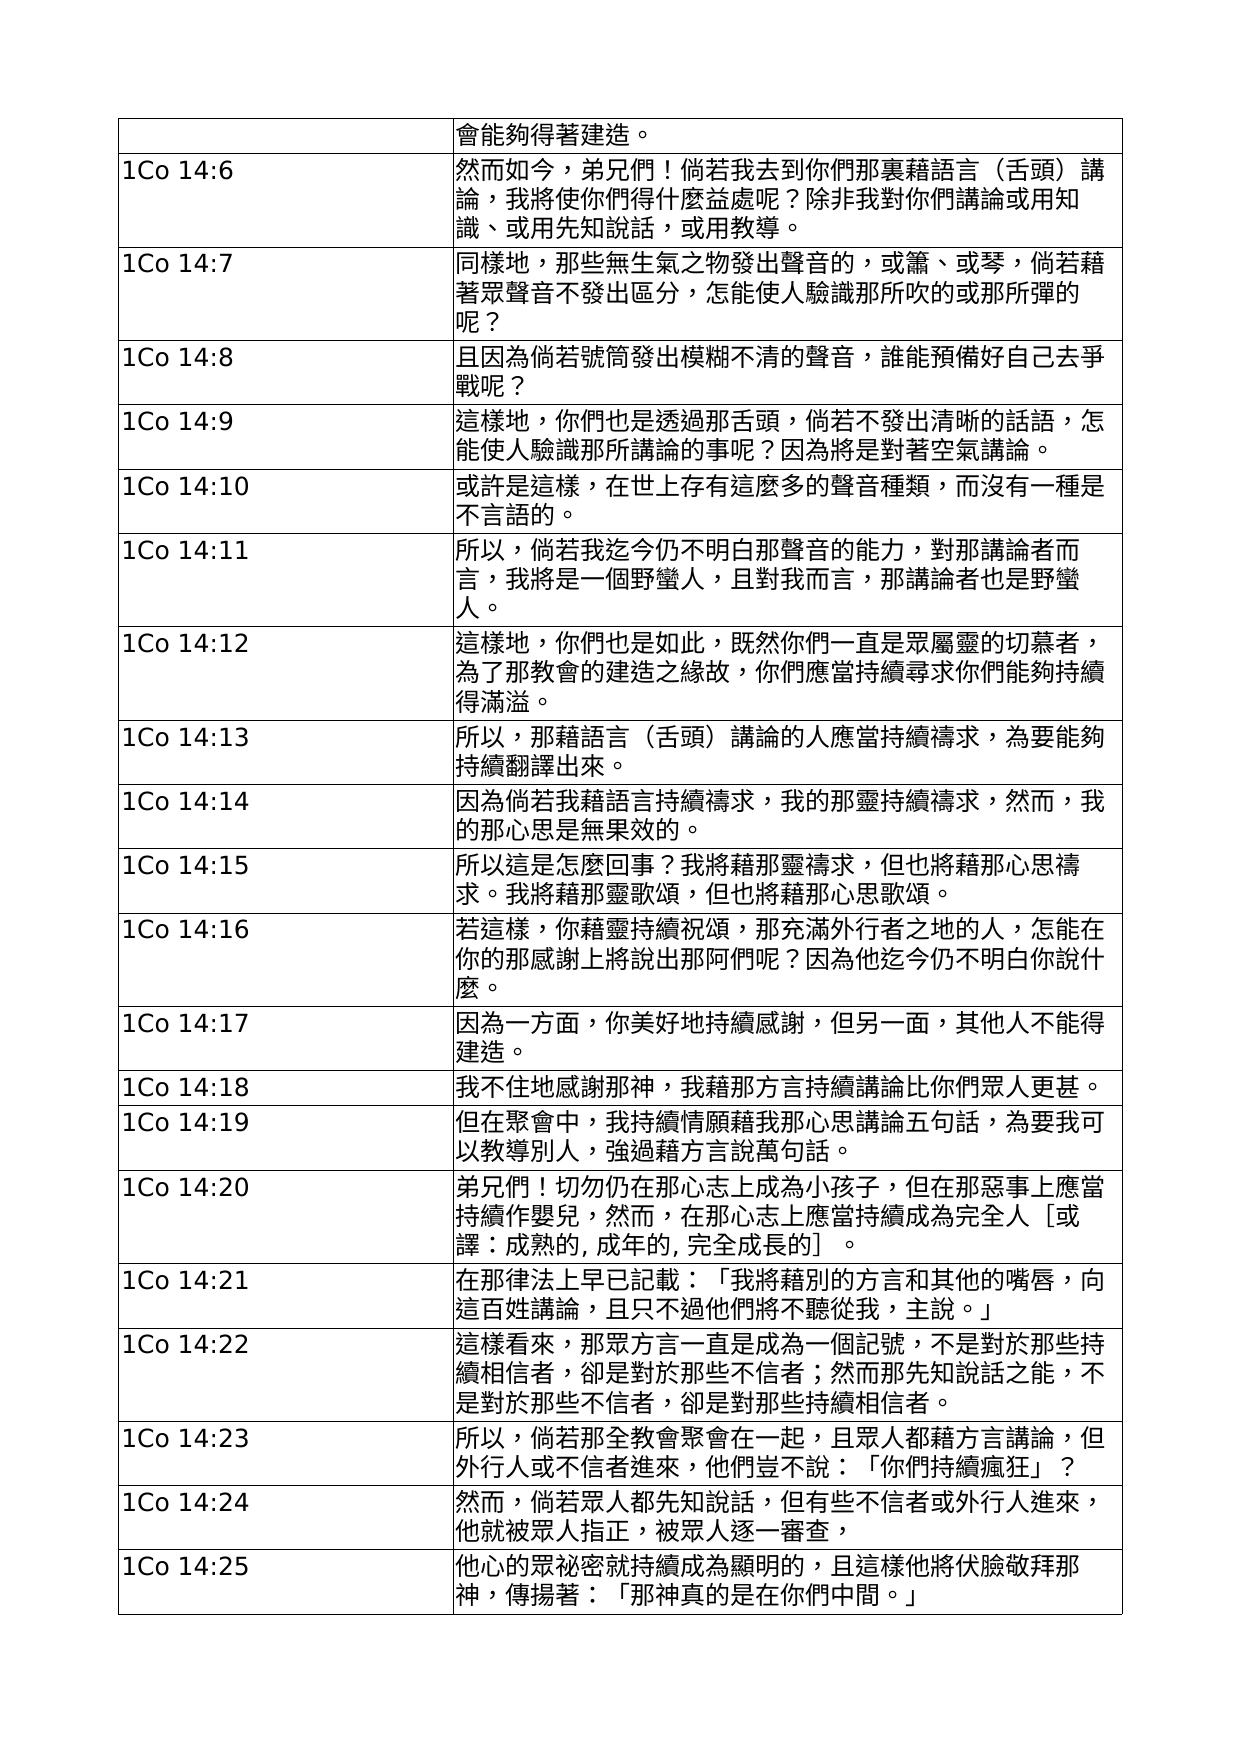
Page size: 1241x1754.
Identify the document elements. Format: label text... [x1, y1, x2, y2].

table_cell 弟兄們！切勿仍在那心志上成為小孩子，但在那惡事上應當持續作嬰兒，然而，在那心志上應當持續成為完全人［或譯：成熟的, 成年的, 完全成長的］。 [454, 1171, 1122, 1263]
table_cell 1Co 14:19 [119, 1106, 453, 1170]
table_cell 所以這是怎麼回事？我將藉那靈禱求，但也將藉那心思禱求。我將藉那靈歌頌，但也將藉那心思歌頌。 [454, 849, 1122, 913]
table_cell 1Co 14:20 [119, 1171, 453, 1263]
table_cell 1Co 14:18 [119, 1071, 453, 1105]
table_cell 這樣看來，那眾方言一直是成為一個記號，不是對於那些持續相信者，卻是對於那些不信者；然而那先知說話之能，不是對於那些不信者，卻是對那些持續相信者。 [454, 1329, 1122, 1421]
table_cell 1Co 14:23 [119, 1422, 453, 1485]
table_cell 1Co 14:14 [119, 785, 453, 848]
table_cell 1Co 14:10 [119, 470, 453, 533]
table_cell 1Co 14:12 [119, 627, 453, 720]
table_cell 1Co 14:9 [119, 405, 453, 469]
table_cell 但在聚會中，我持續情願藉我那心思講論五句話，為要我可以教導別人，強過藉方言說萬句話。 [454, 1106, 1122, 1170]
table_cell 因為一方面，你美好地持續感謝，但另一面，其他人不能得建造。 [454, 1007, 1122, 1070]
table_cell 在那律法上早已記載：「我將藉別的方言和其他的嘴唇，向這百姓講論，且只不過他們將不聽從我，主說。」 [454, 1264, 1122, 1327]
table_cell 同樣地，那些無生氣之物發出聲音的，或簫、或琴，倘若藉著眾聲音不發出區分，怎能使人驗識那所吹的或那所彈的呢？ [454, 248, 1122, 340]
table_cell 所以，倘若那全教會聚會在一起，且眾人都藉方言講論，但外行人或不信者進來，他們豈不說：「你們持續瘋狂」？ [454, 1422, 1122, 1485]
table_cell 1Co 14:16 [119, 914, 453, 1006]
table_cell 所以，那藉語言（舌頭）講論的人應當持續禱求，為要能夠持續翻譯出來。 [454, 721, 1122, 784]
table_cell 若這樣，你藉靈持續祝頌，那充滿外行者之地的人，怎能在你的那感謝上將說出那阿們呢？因為他迄今仍不明白你說什麼。 [454, 914, 1122, 1006]
table_cell 或許是這樣，在世上存有這麼多的聲音種類，而沒有一種是不言語的。 [454, 470, 1122, 533]
table_cell 1Co 14:6 [119, 154, 453, 247]
table_cell 1Co 14:8 [119, 341, 453, 404]
table_cell 1Co 14:13 [119, 721, 453, 784]
table_cell 然而如今，弟兄們！倘若我去到你們那裏藉語言（舌頭）講論，我將使你們得什麼益處呢？除非我對你們講論或用知識、或用先知說話，或用教導。 [454, 154, 1122, 247]
table_cell 然而，倘若眾人都先知說話，但有些不信者或外行人進來，他就被眾人指正，被眾人逐一審查， [454, 1486, 1122, 1549]
table_cell 1Co 14:15 [119, 849, 453, 913]
table_cell 他心的眾祕密就持續成為顯明的，且這樣他將伏臉敬拜那神，傳揚著：「那神真的是在你們中間。」 [454, 1550, 1122, 1614]
table_cell 我不住地感謝那神，我藉那方言持續講論比你們眾人更甚。 [454, 1071, 1122, 1105]
table_cell 1Co 14:17 [119, 1007, 453, 1070]
table_cell 會能夠得著建造。 [454, 119, 1122, 153]
table_cell 這樣地，你們也是透過那舌頭，倘若不發出清晰的話語，怎能使人驗識那所講論的事呢？因為將是對著空氣講論。 [454, 405, 1122, 469]
table_cell 1Co 14:22 [119, 1329, 453, 1421]
table_cell 這樣地，你們也是如此，既然你們一直是眾屬靈的切慕者，為了那教會的建造之緣故，你們應當持續尋求你們能夠持續得滿溢。 [454, 627, 1122, 720]
table_cell 1Co 14:25 [119, 1550, 453, 1614]
table_cell 且因為倘若號筒發出模糊不清的聲音，誰能預備好自己去爭戰呢？ [454, 341, 1122, 404]
table_cell 1Co 14:24 [119, 1486, 453, 1549]
table_cell 1Co 14:7 [119, 248, 453, 340]
table_cell 1Co 14:11 [119, 534, 453, 626]
table_cell 1Co 14:21 [119, 1264, 453, 1327]
table_cell [119, 119, 453, 153]
table_cell 所以，倘若我迄今仍不明白那聲音的能力，對那講論者而言，我將是一個野蠻人，且對我而言，那講論者也是野蠻人。 [454, 534, 1122, 626]
table_cell 因為倘若我藉語言持續禱求，我的那靈持續禱求，然而，我的那心思是無果效的。 [454, 785, 1122, 848]
